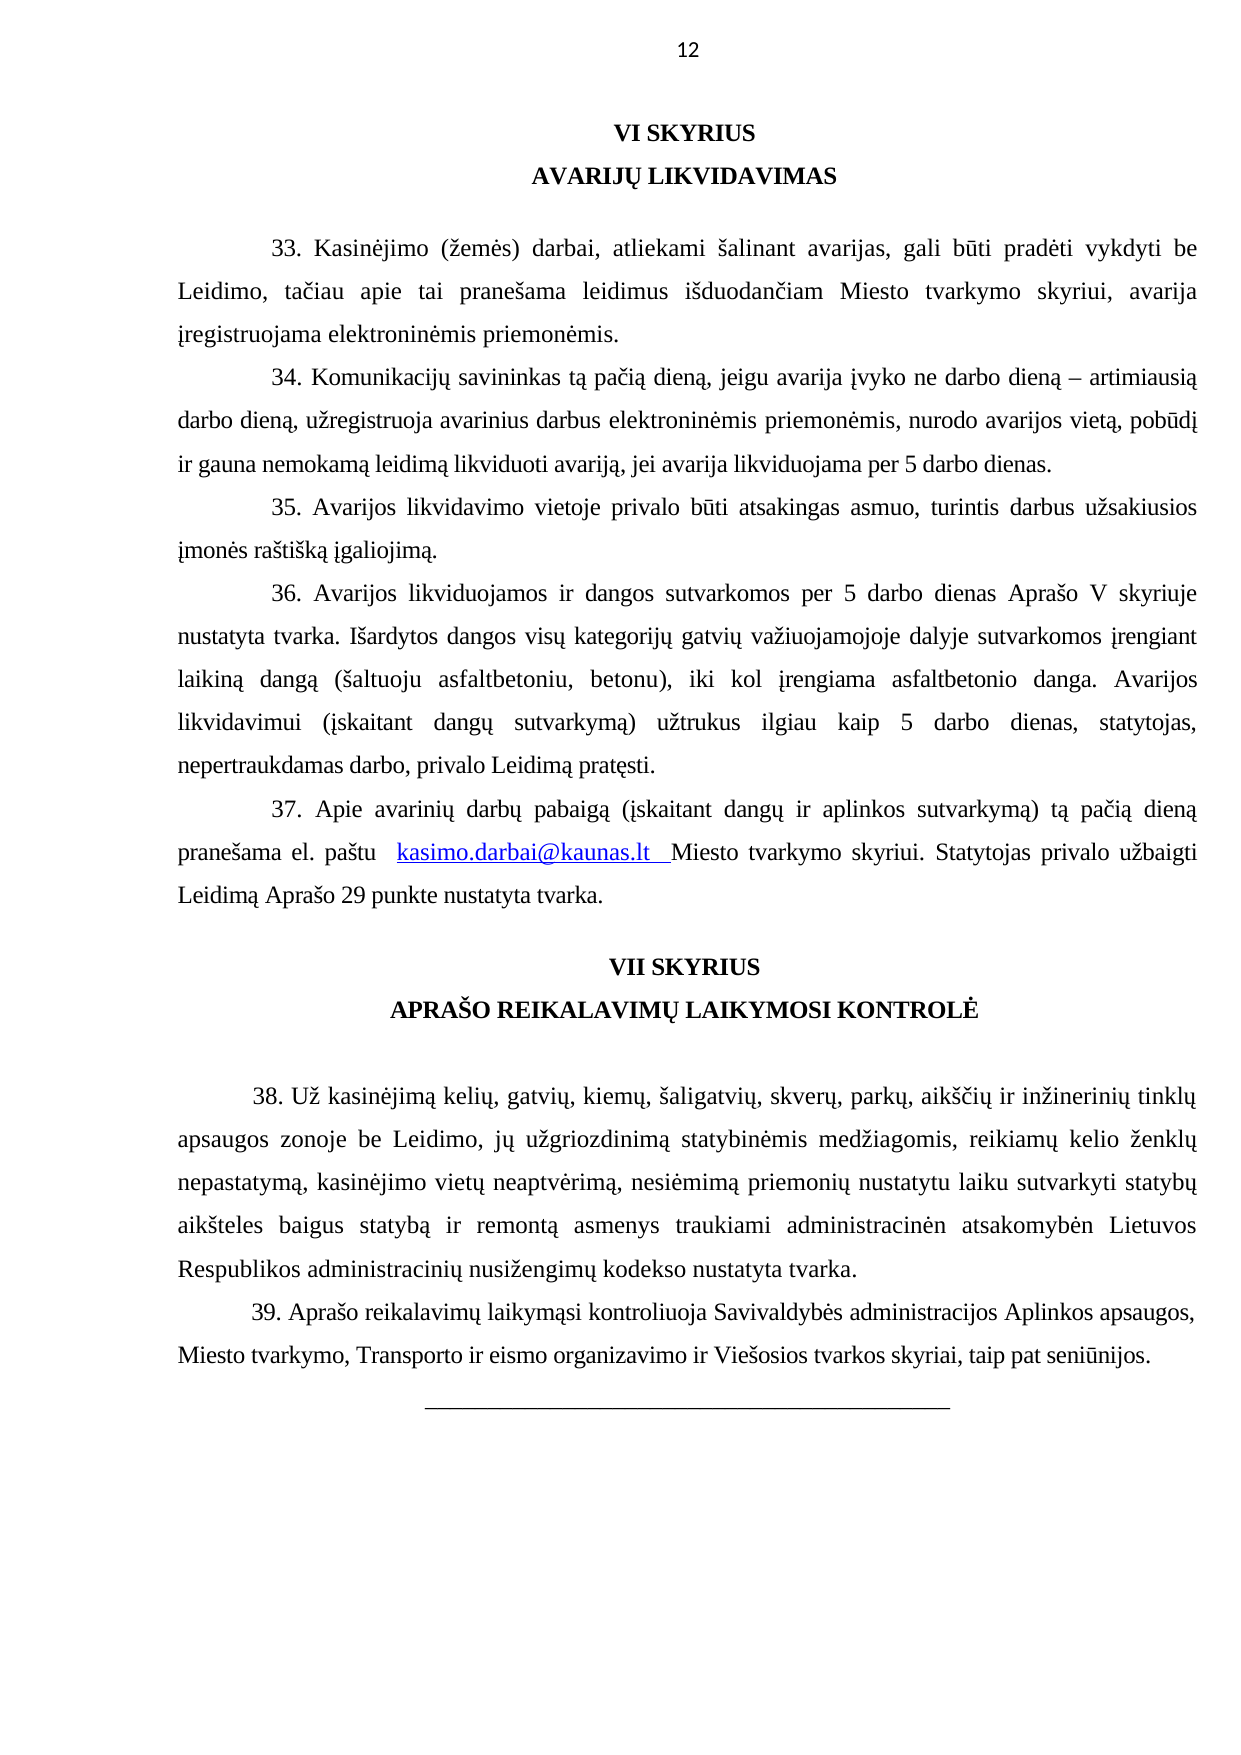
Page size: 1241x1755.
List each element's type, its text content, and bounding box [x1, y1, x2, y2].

text APRAŠO REIKALAVIMŲ LAIKYMOSI KONTROLĖ [177, 995, 1198, 1024]
text VI SKYRIUS [177, 118, 1198, 147]
text __________________________________________ [177, 1383, 1198, 1412]
text AVARIJŲ LIKVIDAVIMAS [177, 161, 1198, 190]
text 39. Aprašo reikalavimų laikymąsi kontroliuoja Savivaldybės administracijos Aplinkos apsaugos, Miesto tvarkymo, Transporto ir eismo organizavimo ir Viešosios tvarkos skyriai, taip pat seniūnijos. [177, 1297, 1195, 1369]
text VII SKYRIUS [177, 952, 1198, 981]
text 33. Kasinėjimo (žemės) darbai, atliekami šalinant avarijas, gali būti pradėti vykdyti be Leidimo, tačiau apie tai pranešama leidimus išduodančiam Miesto tvarkymo skyriui, avarija įregistruojama elektroninėmis priemonėmis. [177, 233, 1198, 348]
text 36. Avarijos likviduojamos ir dangos sutvarkomos per 5 darbo dienas Aprašo V skyriuje nustatyta tvarka. Išardytos dangos visų kategorijų gatvių važiuojamojoje dalyje sutvarkomos įrengiant laikiną dangą (šaltuoju asfaltbetoniu, betonu), iki kol įrengiama asfaltbetonio danga. Avarijos likvidavimui (įskaitant dangų sutvarkymą) užtrukus ilgiau kaip 5 darbo dienas, statytojas, nepertraukdamas darbo, privalo Leidimą pratęsti. [177, 578, 1198, 779]
text 35. Avarijos likvidavimo vietoje privalo būti atsakingas asmuo, turintis darbus užsakiusios įmonės raštišką įgaliojimą. [177, 492, 1198, 564]
text 34. Komunikacijų savininkas tą pačią dieną, jeigu avarija įvyko ne darbo dieną – artimiausią darbo dieną, užregistruoja avarinius darbus elektroninėmis priemonėmis, nurodo avarijos vietą, pobūdį ir gauna nemokamą leidimą likviduoti avariją, jei avarija likviduojama per 5 darbo dienas. [177, 362, 1198, 477]
text 37. Apie avarinių darbų pabaigą (įskaitant dangų ir aplinkos sutvarkymą) tą pačią dieną pranešama el. paštu kasimo.darbai@kaunas.lt Miesto tvarkymo skyriui. Statytojas privalo užbaigti Leidimą Aprašo 29 punkte nustatyta tvarka. [177, 794, 1198, 909]
text 38. Už kasinėjimą kelių, gatvių, kiemų, šaligatvių, skverų, parkų, aikščių ir inžinerinių tinklų apsaugos zonoje be Leidimo, jų užgriozdinimą statybinėmis medžiagomis, reikiamų kelio ženklų nepastatymą, kasinėjimo vietų neaptvėrimą, nesiėmimą priemonių nustatytu laiku sutvarkyti statybų aikšteles baigus statybą ir remontą asmenys traukiami administracinėn atsakomybėn Lietuvos Respublikos administracinių nusižengimų kodekso nustatyta tvarka. [177, 1081, 1198, 1282]
